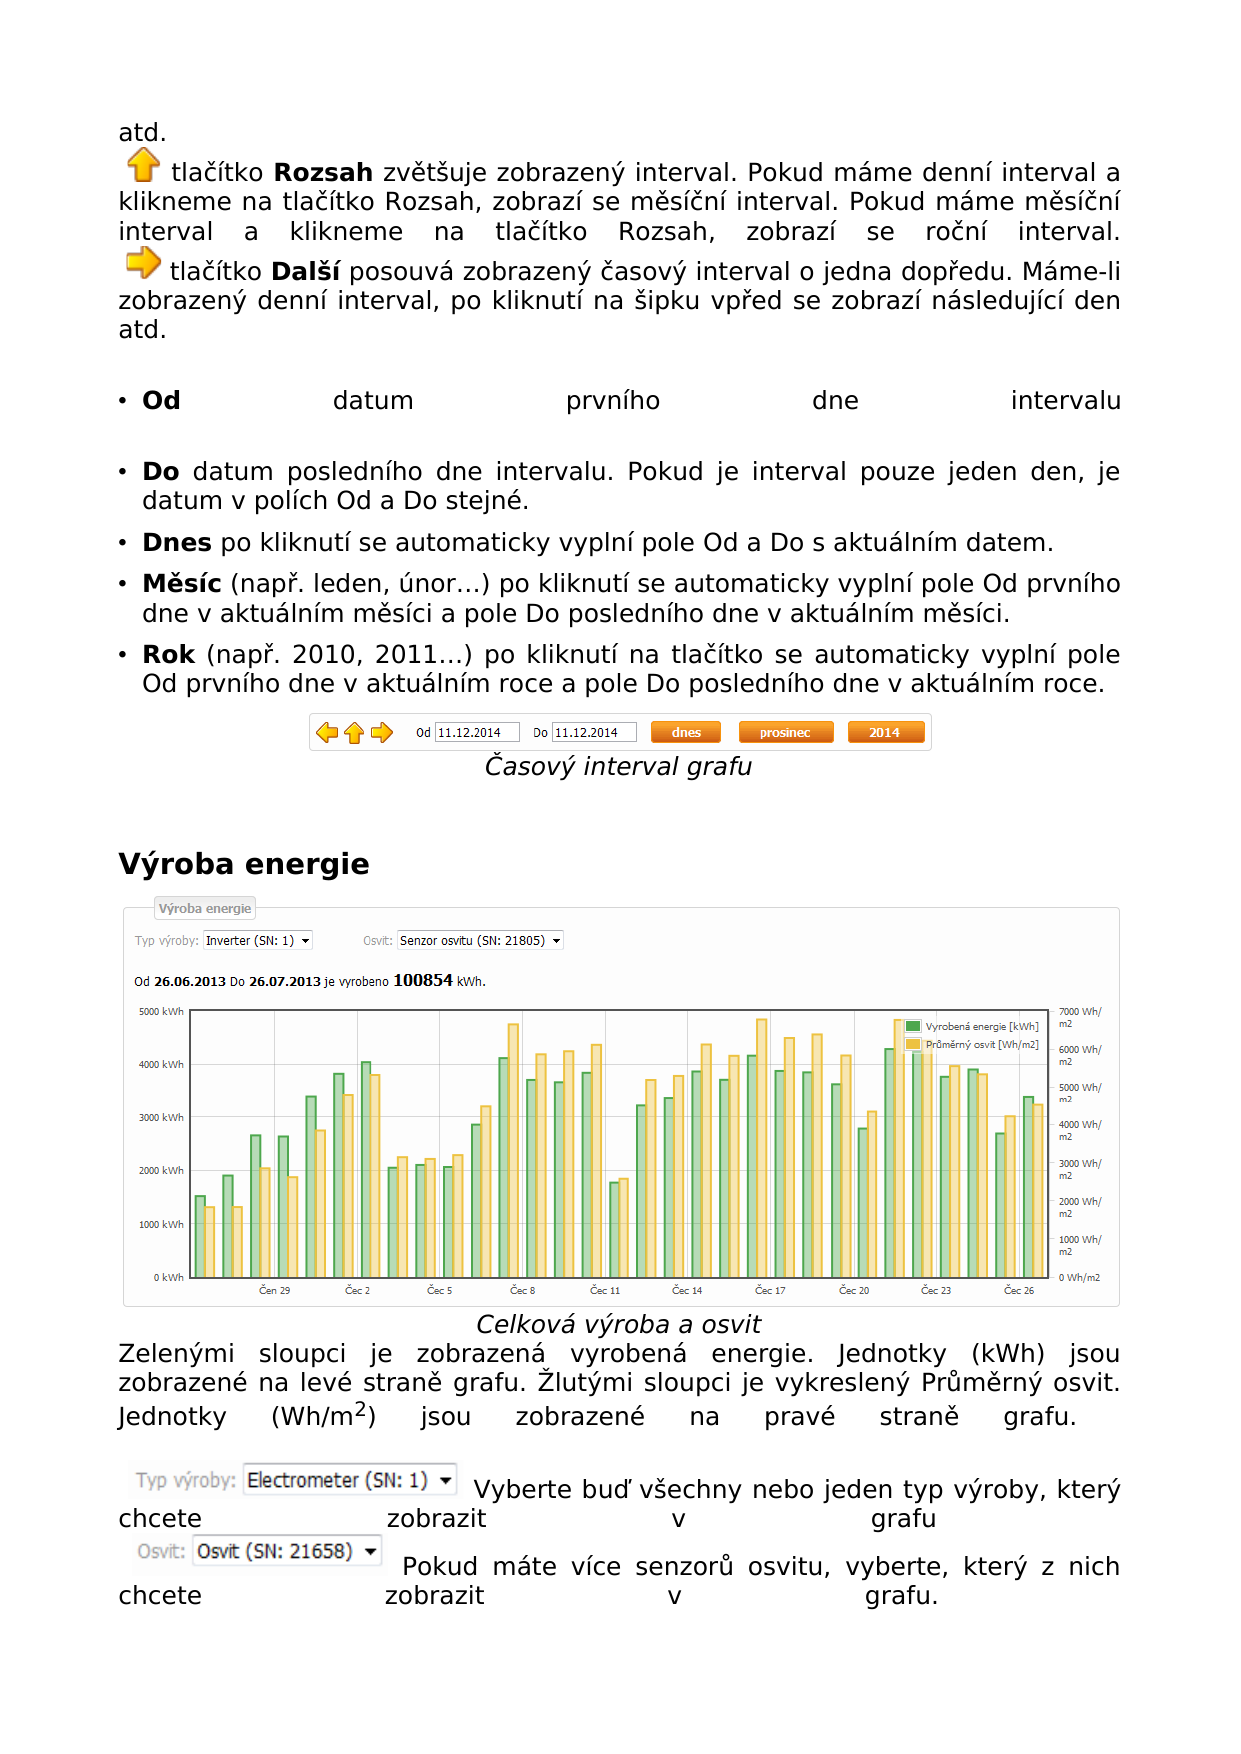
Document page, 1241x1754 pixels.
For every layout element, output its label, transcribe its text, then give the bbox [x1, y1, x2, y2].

picture [127, 1460, 464, 1499]
picture [118, 894, 1123, 1310]
text Celková výroba a osvit [118, 1310, 1122, 1339]
text Zelenými sloupci je zobrazená vyrobená energie. Jednotky (kWh) jsou zobrazené na levé straně grafu. Žlutými sloupci je vykreslený Průměrný osvit. Jednotky (Wh/m2) jsou zobrazené na pravé straně grafu. Vyberte buď všechny nebo jeden typ výroby, který chcete zobrazit v grafu Pokud máte více senzorů osvitu, vyberte, který z nich chcete zobrazit v grafu. [118, 1339, 1122, 1611]
list Dnes po kliknutí se automaticky vyplní pole Od a Do s aktuálním datem. [118, 528, 1122, 557]
list Rok (např. 2010, 2011…) po kliknutí na tlačítko se automaticky vyplní pole Od prvního dne v aktuálním roce a pole Do posledního dne v aktuálním roce. [118, 640, 1122, 699]
text Časový interval grafu [308, 752, 933, 781]
list Měsíc (např. leden, únor…) po kliknutí se automaticky vyplní pole Od prvního dne v aktuálním měsíci a pole Do posledního dne v aktuálním měsíci. [118, 569, 1122, 628]
list Do datum posledního dne intervalu. Pokud je interval pouze jeden den, je datum v polích Od a Do stejné. [118, 457, 1122, 515]
picture [127, 147, 162, 182]
text atd. tlačítko Rozsah zvětšuje zobrazený interval. Pokud máme denní interval a klikneme na tlačítko Rozsah, zobrazí se měsíční interval. Pokud máme měsíční interval a klikneme na tlačítko Rozsah, zobrazí se roční interval. tlačítko Další posouvá zobrazený časový interval o jedna dopředu. Máme-li zobrazený denní interval, po kliknutí na šipku vpřed se zobrazí následující den atd. [118, 118, 1122, 374]
picture [307, 711, 933, 752]
subtitle Výroba energie [118, 848, 1122, 882]
list Od datum prvního dne intervalu [118, 386, 1122, 444]
picture [126, 246, 162, 281]
picture [131, 1533, 389, 1576]
